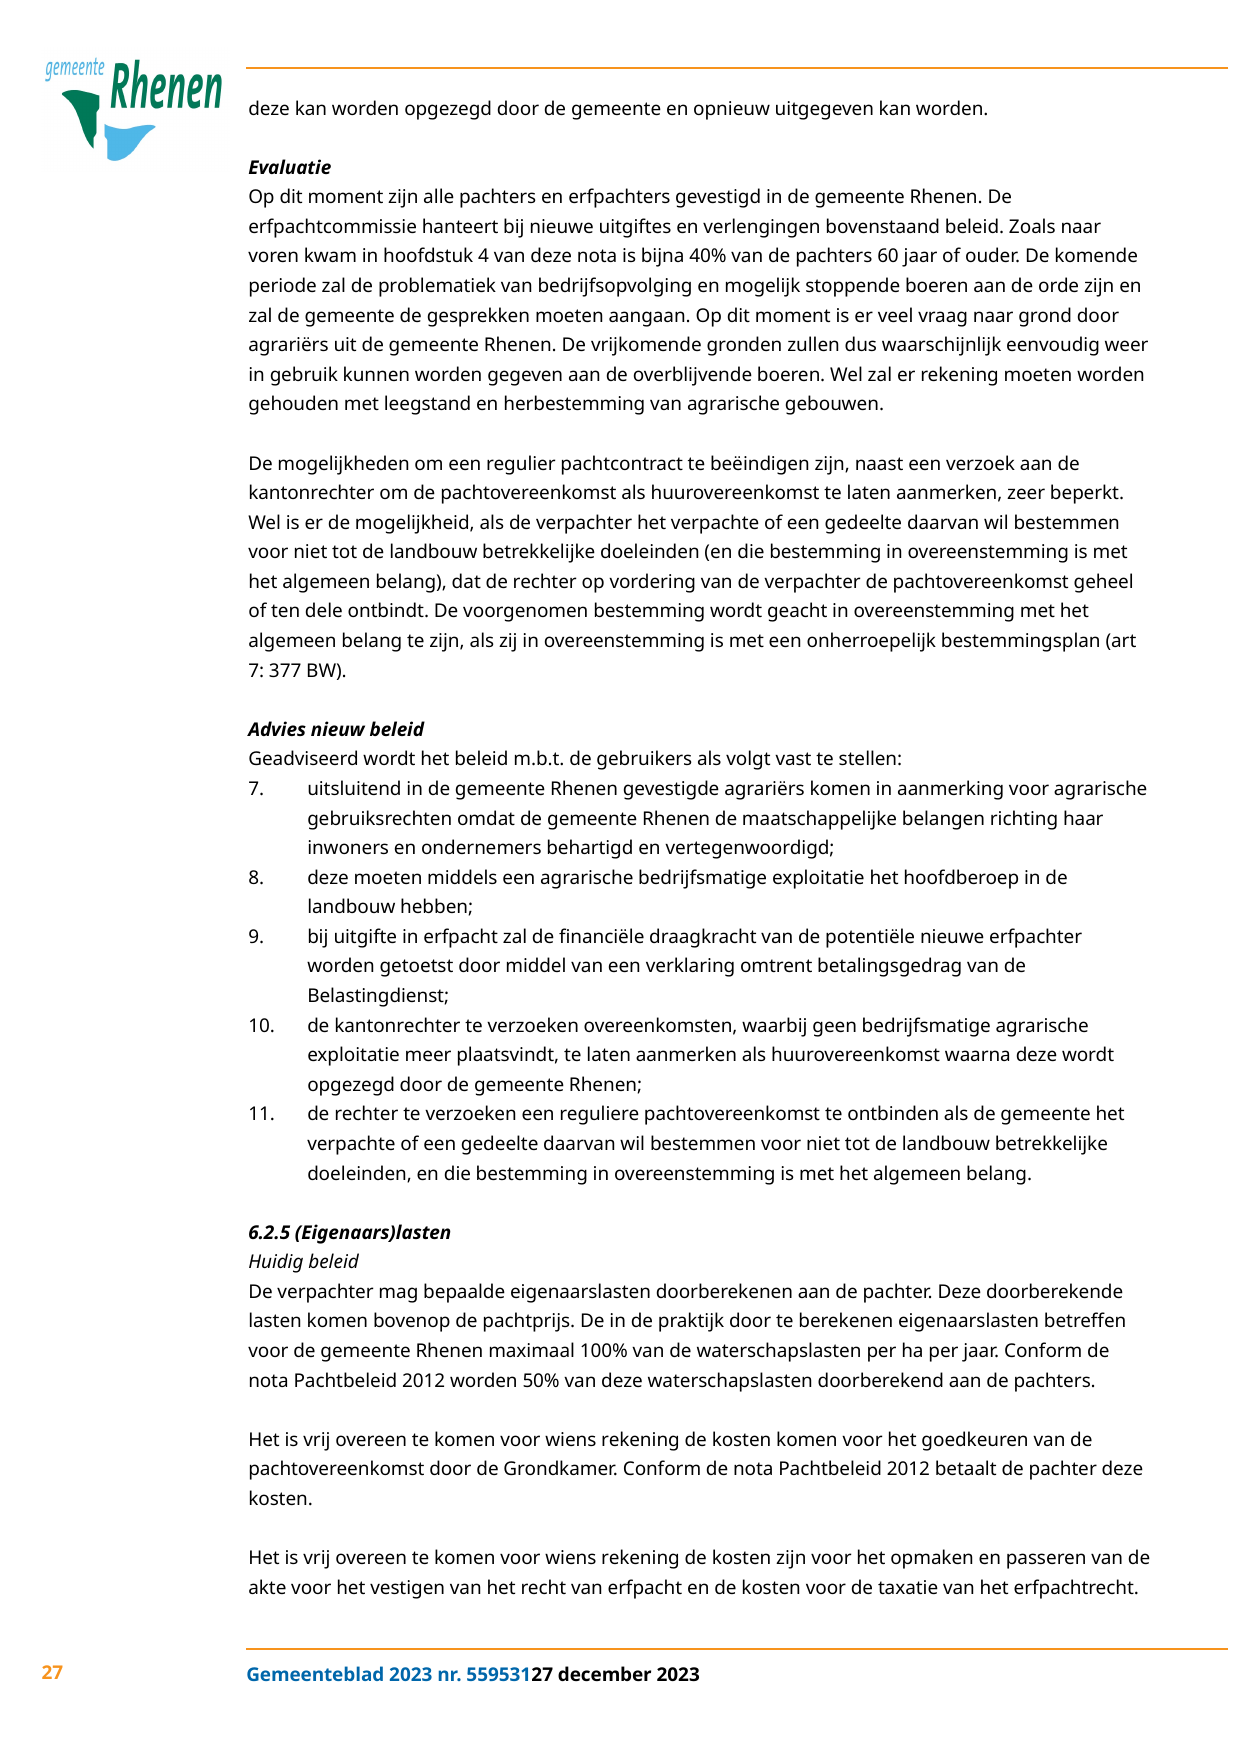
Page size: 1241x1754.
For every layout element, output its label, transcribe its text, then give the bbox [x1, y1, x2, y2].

text Geadviseerd wordt het beleid m.b.t. de gebruikers als volgt vast te stellen: [248, 746, 1152, 771]
picture [41, 47, 231, 172]
list de kantonrechter te verzoeken overeenkomsten, waarbij geen bedrijfsmatige agrarische exploitatie meer plaatsvindt, te laten aanmerken als huurovereenkomst waarna deze wordt opgezegd door de gemeente Rhenen; [248, 1012, 1152, 1097]
text Het is vrij overeen te komen voor wiens rekening de kosten zijn voor het opmaken en passeren van de akte voor het vestigen van het recht van erfpacht en de kosten voor de taxatie van het erfpachtrecht. [248, 1544, 1152, 1600]
text 6.2.5 (Eigenaars)lasten [248, 1219, 1152, 1245]
text Het is vrij overeen te komen voor wiens rekening de kosten komen voor het goedkeuren van de pachtovereenkomst door de Grondkamer. Conform de nota Pachtbeleid 2012 betaalt de pachter deze kosten. [248, 1426, 1152, 1511]
text Advies nieuw beleid [248, 716, 1152, 742]
text De mogelijkheden om een regulier pachtcontract te beëindigen zijn, naast een verzoek aan de kantonrechter om de pachtovereenkomst als huurovereenkomst te laten aanmerken, zeer beperkt. Wel is er de mogelijkheid, als de verpachter het verpachte of een gedeelte daarvan wil bestemmen voor niet tot de landbouw betrekkelijke doeleinden (en die bestemming in overeenstemming is met het algemeen belang), dat de rechter op vordering van de verpachter de pachtovereenkomst geheel of ten dele ontbindt. De voorgenomen bestemming wordt geacht in overeenstemming met het algemeen belang te zijn, als zij in overeenstemming is met een onherroepelijk bestemmingsplan (art 7: 377 BW). [248, 450, 1152, 683]
text De verpachter mag bepaalde eigenaarslasten doorberekenen aan de pachter. Deze doorberekende lasten komen bovenop de pachtprijs. De in de praktijk door te berekenen eigenaarslasten betreffen voor de gemeente Rhenen maximaal 100% van de waterschapslasten per ha per jaar. Conform de nota Pachtbeleid 2012 worden 50% van deze waterschapslasten doorberekend aan de pachters. [248, 1278, 1152, 1393]
list de rechter te verzoeken een reguliere pachtovereenkomst te ontbinden als de gemeente het verpachte of een gedeelte daarvan wil bestemmen voor niet tot de landbouw betrekkelijke doeleinden, en die bestemming in overeenstemming is met het algemeen belang. [248, 1101, 1152, 1186]
text Op dit moment zijn alle pachters en erfpachters gevestigd in de gemeente Rhenen. De erfpachtcommissie hanteert bij nieuwe uitgiftes en verlengingen bovenstaand beleid. Zoals naar voren kwam in hoofdstuk 4 van deze nota is bijna 40% van de pachters 60 jaar of ouder. De komende periode zal de problematiek van bedrijfsopvolging en mogelijk stoppende boeren aan de orde zijn en zal de gemeente de gesprekken moeten aangaan. Op dit moment is er veel vraag naar grond door agrariërs uit de gemeente Rhenen. De vrijkomende gronden zullen dus waarschijnlijk eenvoudig weer in gebruik kunnen worden gegeven aan de overblijvende boeren. Wel zal er rekening moeten worden gehouden met leegstand en herbestemming van agrarische gebouwen. [248, 183, 1152, 416]
list bij uitgifte in erfpacht zal de financiële draagkracht van de potentiële nieuwe erfpachter worden getoetst door middel van een verklaring omtrent betalingsgedrag van de Belastingdienst; [248, 923, 1152, 1008]
text Huidig beleid [248, 1248, 1152, 1274]
list deze moeten middels een agrarische bedrijfsmatige exploitatie het hoofdberoep in de landbouw hebben; [248, 864, 1152, 919]
text Evaluatie [248, 154, 1152, 180]
list uitsluitend in de gemeente Rhenen gevestigde agrariërs komen in aanmerking voor agrarische gebruiksrechten omdat de gemeente Rhenen de maatschappelijke belangen richting haar inwoners en ondernemers behartigd en vertegenwoordigd; [248, 775, 1152, 860]
text deze kan worden opgezegd door de gemeente en opnieuw uitgegeven kan worden. [248, 95, 1152, 121]
